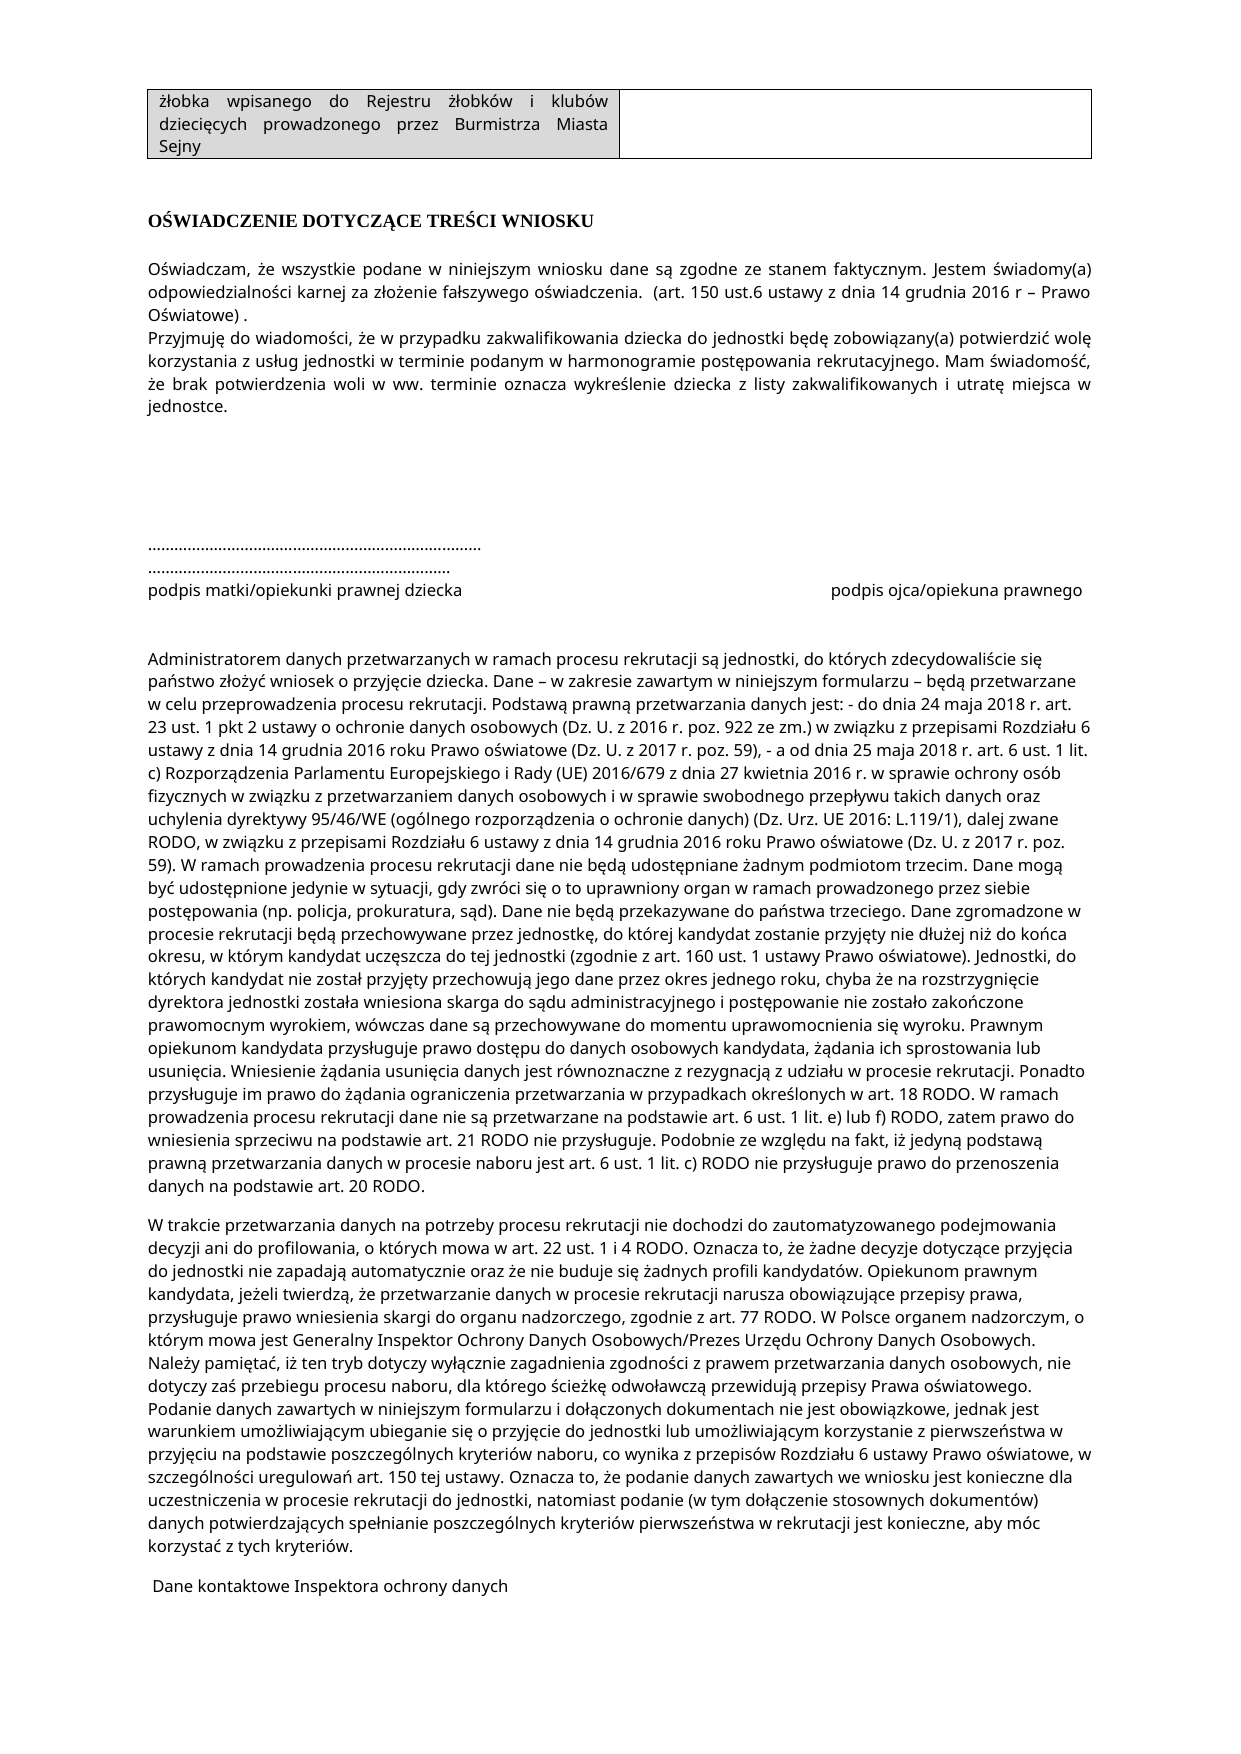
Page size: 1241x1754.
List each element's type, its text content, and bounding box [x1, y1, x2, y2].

table_cell żłobka wpisanego do Rejestru żłobków i klubów dziecięcych prowadzonego przez Burmistrza Miasta Sejny [148, 90, 619, 158]
table_cell [620, 90, 1091, 158]
text Przyjmuję do wiadomości, że w przypadku zakwalifikowania dziecka do jednostki będę zobowiązany(a) potwierdzić wolę korzystania z usług jednostki w terminie podanym w harmonogramie postępowania rekrutacyjnego. Mam świadomość, że brak potwierdzenia woli w ww. terminie oznacza wykreślenie dziecka z listy zakwalifikowanych i utratę miejsca w jednostce. [148, 326, 1093, 418]
text Oświadczam, że wszystkie podane w niniejszym wniosku dane są zgodne ze stanem faktycznym. Jestem świadomy(a) odpowiedzialności karnej za złożenie fałszywego oświadczenia. (art. 150 ust.6 ustawy z dnia 14 grudnia 2016 r – Prawo Oświatowe) . [148, 257, 1093, 326]
text podpis matki/opiekunki prawnej dziecka podpis ojca/opiekuna prawnego [148, 578, 1093, 601]
text Administratorem danych przetwarzanych w ramach procesu rekrutacji są jednostki, do których zdecydowaliście się państwo złożyć wniosek o przyjęcie dziecka. Dane – w zakresie zawartym w niniejszym formularzu – będą przetwarzane w celu przeprowadzenia procesu rekrutacji. Podstawą prawną przetwarzania danych jest: - do dnia 24 maja 2018 r. art. 23 ust. 1 pkt 2 ustawy o ochronie danych osobowych (Dz. U. z 2016 r. poz. 922 ze zm.) w związku z przepisami Rozdziału 6 ustawy z dnia 14 grudnia 2016 roku Prawo oświatowe (Dz. U. z 2017 r. poz. 59), - a od dnia 25 maja 2018 r. art. 6 ust. 1 lit. c) Rozporządzenia Parlamentu Europejskiego i Rady (UE) 2016/679 z dnia 27 kwietnia 2016 r. w sprawie ochrony osób fizycznych w związku z przetwarzaniem danych osobowych i w sprawie swobodnego przepływu takich danych oraz uchylenia dyrektywy 95/46/WE (ogólnego rozporządzenia o ochronie danych) (Dz. Urz. UE 2016: L.119/1), dalej zwane RODO, w związku z przepisami Rozdziału 6 ustawy z dnia 14 grudnia 2016 roku Prawo oświatowe (Dz. U. z 2017 r. poz. 59). W ramach prowadzenia procesu rekrutacji dane nie będą udostępniane żadnym podmiotom trzecim. Dane mogą być udostępnione jedynie w sytuacji, gdy zwróci się o to uprawniony organ w ramach prowadzonego przez siebie postępowania (np. policja, prokuratura, sąd). Dane nie będą przekazywane do państwa trzeciego. Dane zgromadzone w procesie rekrutacji będą przechowywane przez jednostkę, do której kandydat zostanie przyjęty nie dłużej niż do końca okresu, w którym kandydat uczęszcza do tej jednostki (zgodnie z art. 160 ust. 1 ustawy Prawo oświatowe). Jednostki, do których kandydat nie został przyjęty przechowują jego dane przez okres jednego roku, chyba że na rozstrzygnięcie dyrektora jednostki została wniesiona skarga do sądu administracyjnego i postępowanie nie zostało zakończone prawomocnym wyrokiem, wówczas dane są przechowywane do momentu uprawomocnienia się wyroku. Prawnym opiekunom kandydata przysługuje prawo dostępu do danych osobowych kandydata, żądania ich sprostowania lub usunięcia. Wniesienie żądania usunięcia danych jest równoznaczne z rezygnacją z udziału w procesie rekrutacji. Ponadto przysługuje im prawo do żądania ograniczenia przetwarzania w przypadkach określonych w art. 18 RODO. W ramach prowadzenia procesu rekrutacji dane nie są przetwarzane na podstawie art. 6 ust. 1 lit. e) lub f) RODO, zatem prawo do wniesienia sprzeciwu na podstawie art. 21 RODO nie przysługuje. Podobnie ze względu na fakt, iż jedyną podstawą prawną przetwarzania danych w procesie naboru jest art. 6 ust. 1 lit. c) RODO nie przysługuje prawo do przenoszenia danych na podstawie art. 20 RODO. [148, 647, 1093, 1197]
text ……………………………………………………….………… …………………………………………………………… [148, 532, 1093, 578]
text OŚWIADCZENIE DOTYCZĄCE TREŚCI WNIOSKU [148, 210, 1093, 232]
text W trakcie przetwarzania danych na potrzeby procesu rekrutacji nie dochodzi do zautomatyzowanego podejmowania decyzji ani do profilowania, o których mowa w art. 22 ust. 1 i 4 RODO. Oznacza to, że żadne decyzje dotyczące przyjęcia do jednostki nie zapadają automatycznie oraz że nie buduje się żadnych profili kandydatów. Opiekunom prawnym kandydata, jeżeli twierdzą, że przetwarzanie danych w procesie rekrutacji narusza obowiązujące przepisy prawa, przysługuje prawo wniesienia skargi do organu nadzorczego, zgodnie z art. 77 RODO. W Polsce organem nadzorczym, o którym mowa jest Generalny Inspektor Ochrony Danych Osobowych/Prezes Urzędu Ochrony Danych Osobowych. Należy pamiętać, iż ten tryb dotyczy wyłącznie zagadnienia zgodności z prawem przetwarzania danych osobowych, nie dotyczy zaś przebiegu procesu naboru, dla którego ścieżkę odwoławczą przewidują przepisy Prawa oświatowego. Podanie danych zawartych w niniejszym formularzu i dołączonych dokumentach nie jest obowiązkowe, jednak jest warunkiem umożliwiającym ubieganie się o przyjęcie do jednostki lub umożliwiającym korzystanie z pierwszeństwa w przyjęciu na podstawie poszczególnych kryteriów naboru, co wynika z przepisów Rozdziału 6 ustawy Prawo oświatowe, w szczególności uregulowań art. 150 tej ustawy. Oznacza to, że podanie danych zawartych we wniosku jest konieczne dla uczestniczenia w procesie rekrutacji do jednostki, natomiast podanie (w tym dołączenie stosownych dokumentów) danych potwierdzających spełnianie poszczególnych kryteriów pierwszeństwa w rekrutacji jest konieczne, aby móc korzystać z tych kryteriów. [148, 1214, 1093, 1557]
text Dane kontaktowe Inspektora ochrony danych [148, 1574, 1093, 1597]
